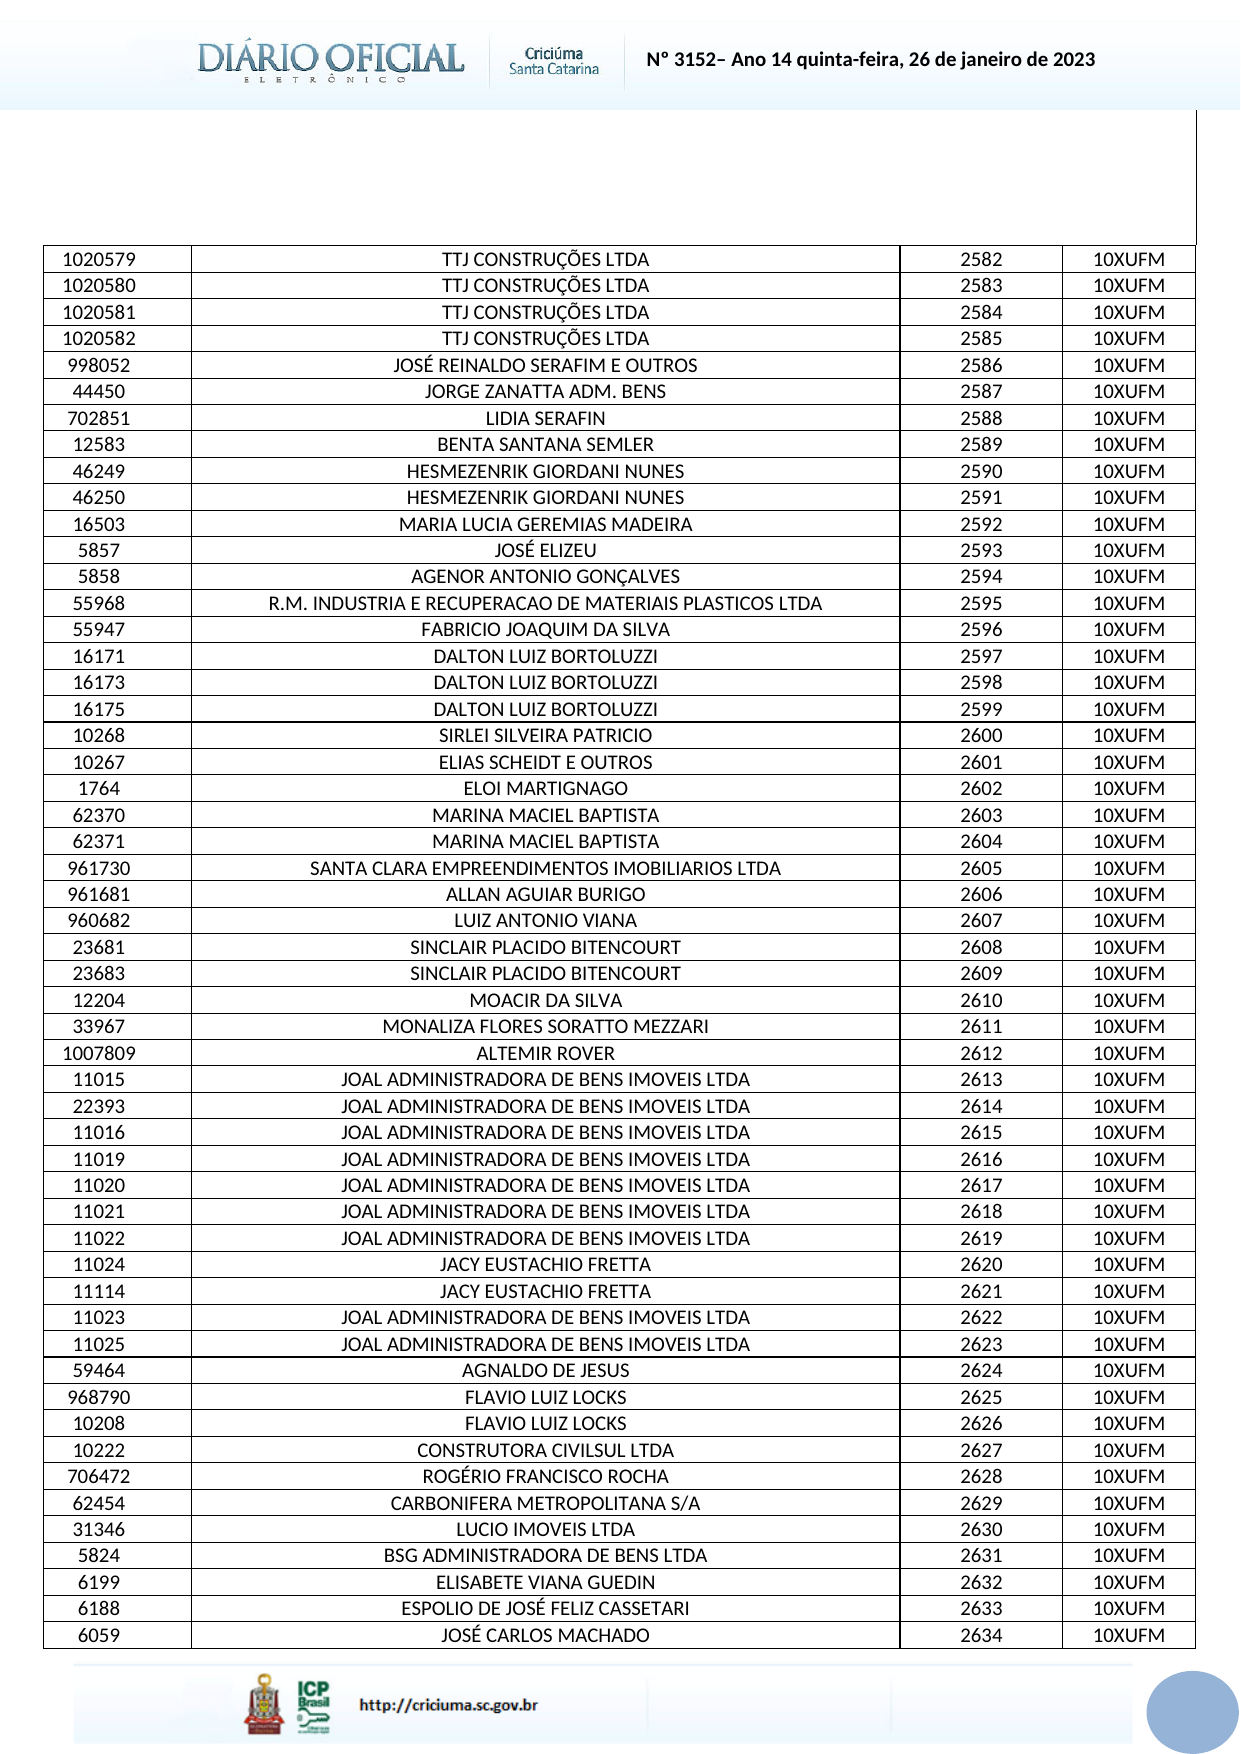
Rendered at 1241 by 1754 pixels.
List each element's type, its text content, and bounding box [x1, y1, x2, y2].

table_cell JOSÉ REINALDO SERAFIM E OUTROS [192, 352, 899, 377]
table_cell 10XUFM [1063, 1384, 1195, 1409]
table_cell 702851 [44, 405, 191, 430]
table_cell 10XUFM [1063, 1358, 1195, 1383]
table_cell 2603 [901, 802, 1062, 827]
table_cell 10XUFM [1063, 1172, 1195, 1198]
table_cell 11021 [44, 1199, 191, 1224]
table_cell 10XUFM [1063, 590, 1195, 616]
table_cell 10XUFM [1063, 484, 1195, 510]
table_cell 10XUFM [1063, 352, 1195, 377]
table_cell 2617 [901, 1172, 1062, 1198]
table_cell 10XUFM [1063, 1543, 1195, 1568]
table_cell 6059 [44, 1622, 191, 1647]
table_cell 2612 [901, 1040, 1062, 1065]
table_cell 62371 [44, 828, 191, 854]
table_cell ALLAN AGUIAR BURIGO [192, 881, 899, 907]
table_cell SINCLAIR PLACIDO BITENCOURT [192, 961, 899, 986]
table_cell HESMEZENRIK GIORDANI NUNES [192, 458, 899, 483]
table_cell 12583 [44, 431, 191, 457]
table_cell 2629 [901, 1490, 1062, 1515]
table_cell 16173 [44, 670, 191, 695]
table_cell 10XUFM [1063, 1622, 1195, 1647]
table_cell 55947 [44, 617, 191, 642]
table_cell 2619 [901, 1225, 1062, 1251]
table_cell 10XUFM [1063, 326, 1195, 351]
table_cell 10XUFM [1063, 537, 1195, 563]
table_cell 2609 [901, 961, 1062, 986]
table_cell 1764 [44, 775, 191, 801]
table_cell JOAL ADMINISTRADORA DE BENS IMOVEIS LTDA [192, 1225, 899, 1251]
table_cell 62370 [44, 802, 191, 827]
table_cell 16171 [44, 643, 191, 668]
table_cell 11015 [44, 1066, 191, 1092]
table_cell TTJ CONSTRUÇÕES LTDA [192, 246, 899, 272]
table_cell 1007809 [44, 1040, 191, 1065]
table_cell FLAVIO LUIZ LOCKS [192, 1384, 899, 1409]
table_cell 2606 [901, 881, 1062, 907]
table_cell 10XUFM [1063, 1252, 1195, 1277]
table_cell 10XUFM [1063, 1119, 1195, 1145]
table_cell ELOI MARTIGNAGO [192, 775, 899, 801]
table_cell 11114 [44, 1278, 191, 1303]
table_cell 10XUFM [1063, 1596, 1195, 1621]
table_cell 16175 [44, 696, 191, 721]
table_cell 1020580 [44, 273, 191, 298]
table_cell 23681 [44, 934, 191, 959]
table_cell JOSÉ CARLOS MACHADO [192, 1622, 899, 1647]
table_cell 706472 [44, 1463, 191, 1489]
table_cell 10XUFM [1063, 855, 1195, 880]
table_cell FLAVIO LUIZ LOCKS [192, 1410, 899, 1436]
table_cell 10XUFM [1063, 1225, 1195, 1251]
table_cell 10XUFM [1063, 670, 1195, 695]
table_cell 6188 [44, 1596, 191, 1621]
table_cell 2582 [901, 246, 1062, 272]
table_cell 10XUFM [1063, 802, 1195, 827]
table_cell 2623 [901, 1331, 1062, 1356]
table_cell 10XUFM [1063, 961, 1195, 986]
table_cell 12204 [44, 987, 191, 1012]
table_cell 10XUFM [1063, 1516, 1195, 1542]
table_cell 2633 [901, 1596, 1062, 1621]
table_cell 10268 [44, 723, 191, 748]
table_cell 2634 [901, 1622, 1062, 1647]
table_cell 2621 [901, 1278, 1062, 1303]
table_cell DALTON LUIZ BORTOLUZZI [192, 696, 899, 721]
table_cell 10XUFM [1063, 1490, 1195, 1515]
table_cell AGENOR ANTONIO GONÇALVES [192, 564, 899, 589]
table_cell JOAL ADMINISTRADORA DE BENS IMOVEIS LTDA [192, 1199, 899, 1224]
table_cell BSG ADMINISTRADORA DE BENS LTDA [192, 1543, 899, 1568]
table_cell MOACIR DA SILVA [192, 987, 899, 1012]
table_cell JOAL ADMINISTRADORA DE BENS IMOVEIS LTDA [192, 1172, 899, 1198]
table_cell 16503 [44, 511, 191, 536]
table_cell 2618 [901, 1199, 1062, 1224]
table_cell 10XUFM [1063, 775, 1195, 801]
table_cell 2615 [901, 1119, 1062, 1145]
table_cell 2591 [901, 484, 1062, 510]
table_cell 2624 [901, 1358, 1062, 1383]
table_cell LUCIO IMOVEIS LTDA [192, 1516, 899, 1542]
table_cell 2587 [901, 379, 1062, 404]
table_cell 22393 [44, 1093, 191, 1118]
table_cell 11016 [44, 1119, 191, 1145]
table_cell 2585 [901, 326, 1062, 351]
table_cell 968790 [44, 1384, 191, 1409]
table_cell FABRICIO JOAQUIM DA SILVA [192, 617, 899, 642]
table_cell 11019 [44, 1146, 191, 1171]
table_cell 46250 [44, 484, 191, 510]
table_cell JORGE ZANATTA ADM. BENS [192, 379, 899, 404]
table_cell MARINA MACIEL BAPTISTA [192, 802, 899, 827]
table_cell 10XUFM [1063, 643, 1195, 668]
table_cell 10XUFM [1063, 1437, 1195, 1462]
table_cell 10XUFM [1063, 723, 1195, 748]
table_cell 10XUFM [1063, 511, 1195, 536]
table_cell 5858 [44, 564, 191, 589]
table_cell 2625 [901, 1384, 1062, 1409]
table_cell 2616 [901, 1146, 1062, 1171]
table_cell SANTA CLARA EMPREENDIMENTOS IMOBILIARIOS LTDA [192, 855, 899, 880]
table_cell MONALIZA FLORES SORATTO MEZZARI [192, 1014, 899, 1039]
table_cell 10267 [44, 749, 191, 774]
table_cell 10XUFM [1063, 299, 1195, 324]
table_cell 2628 [901, 1463, 1062, 1489]
table_cell ALTEMIR ROVER [192, 1040, 899, 1065]
table_cell 10XUFM [1063, 1278, 1195, 1303]
table_cell 2611 [901, 1014, 1062, 1039]
table_cell 10XUFM [1063, 749, 1195, 774]
table_cell 10XUFM [1063, 696, 1195, 721]
table_cell 10XUFM [1063, 934, 1195, 959]
table_cell 2598 [901, 670, 1062, 695]
table_cell 10XUFM [1063, 1305, 1195, 1330]
table_cell 6199 [44, 1569, 191, 1594]
table_cell 2604 [901, 828, 1062, 854]
table_cell 5857 [44, 537, 191, 563]
table_cell 10XUFM [1063, 458, 1195, 483]
table_cell MARIA LUCIA GEREMIAS MADEIRA [192, 511, 899, 536]
table_cell 1020582 [44, 326, 191, 351]
table_cell 11022 [44, 1225, 191, 1251]
table_cell SIRLEI SILVEIRA PATRICIO [192, 723, 899, 748]
table_cell 31346 [44, 1516, 191, 1542]
table_cell 2597 [901, 643, 1062, 668]
table_cell R.M. INDUSTRIA E RECUPERACAO DE MATERIAIS PLASTICOS LTDA [192, 590, 899, 616]
table_cell 10XUFM [1063, 908, 1195, 933]
table_cell 2607 [901, 908, 1062, 933]
table_cell 2593 [901, 537, 1062, 563]
table_cell ELIAS SCHEIDT E OUTROS [192, 749, 899, 774]
table_cell TTJ CONSTRUÇÕES LTDA [192, 299, 899, 324]
table_cell AGNALDO DE JESUS [192, 1358, 899, 1383]
table_cell 10XUFM [1063, 1040, 1195, 1065]
table_cell 2584 [901, 299, 1062, 324]
table_cell 10XUFM [1063, 1410, 1195, 1436]
table_cell 10208 [44, 1410, 191, 1436]
table_cell 2588 [901, 405, 1062, 430]
table_cell ESPOLIO DE JOSÉ FELIZ CASSETARI [192, 1596, 899, 1621]
table_cell 11020 [44, 1172, 191, 1198]
table_cell 5824 [44, 1543, 191, 1568]
table_cell ROGÉRIO FRANCISCO ROCHA [192, 1463, 899, 1489]
table_cell 2613 [901, 1066, 1062, 1092]
table_cell JACY EUSTACHIO FRETTA [192, 1278, 899, 1303]
table_cell 10XUFM [1063, 1331, 1195, 1356]
table_cell JOAL ADMINISTRADORA DE BENS IMOVEIS LTDA [192, 1331, 899, 1356]
table_cell LIDIA SERAFIN [192, 405, 899, 430]
table_cell ELISABETE VIANA GUEDIN [192, 1569, 899, 1594]
table_cell 10XUFM [1063, 273, 1195, 298]
table_cell JOSÉ ELIZEU [192, 537, 899, 563]
table_cell 2627 [901, 1437, 1062, 1462]
table_cell TTJ CONSTRUÇÕES LTDA [192, 326, 899, 351]
table_cell 2589 [901, 431, 1062, 457]
table_cell DALTON LUIZ BORTOLUZZI [192, 643, 899, 668]
table_cell 44450 [44, 379, 191, 404]
table_cell 1020581 [44, 299, 191, 324]
table_cell CARBONIFERA METROPOLITANA S/A [192, 1490, 899, 1515]
table_cell 10XUFM [1063, 431, 1195, 457]
table_cell JOAL ADMINISTRADORA DE BENS IMOVEIS LTDA [192, 1119, 899, 1145]
table_cell 10XUFM [1063, 1199, 1195, 1224]
table_cell 11025 [44, 1331, 191, 1356]
table_cell 2590 [901, 458, 1062, 483]
table_cell 960682 [44, 908, 191, 933]
table_cell 10XUFM [1063, 1463, 1195, 1489]
table_cell JOAL ADMINISTRADORA DE BENS IMOVEIS LTDA [192, 1093, 899, 1118]
table_cell 10XUFM [1063, 828, 1195, 854]
table_cell 2605 [901, 855, 1062, 880]
table_cell DALTON LUIZ BORTOLUZZI [192, 670, 899, 695]
table_cell 10XUFM [1063, 1066, 1195, 1092]
table_cell 2602 [901, 775, 1062, 801]
table_cell HESMEZENRIK GIORDANI NUNES [192, 484, 899, 510]
table_cell 62454 [44, 1490, 191, 1515]
table_cell 11024 [44, 1252, 191, 1277]
table_cell 2630 [901, 1516, 1062, 1542]
table_cell JOAL ADMINISTRADORA DE BENS IMOVEIS LTDA [192, 1305, 899, 1330]
table_cell 33967 [44, 1014, 191, 1039]
table_cell 998052 [44, 352, 191, 377]
table_cell 10XUFM [1063, 1093, 1195, 1118]
table_cell 55968 [44, 590, 191, 616]
table_cell 10XUFM [1063, 379, 1195, 404]
table_cell 2610 [901, 987, 1062, 1012]
table_cell JACY EUSTACHIO FRETTA [192, 1252, 899, 1277]
table_cell 10XUFM [1063, 564, 1195, 589]
table_cell 2600 [901, 723, 1062, 748]
table_cell TTJ CONSTRUÇÕES LTDA [192, 273, 899, 298]
table_cell 2586 [901, 352, 1062, 377]
table_cell 2595 [901, 590, 1062, 616]
table_cell 10222 [44, 1437, 191, 1462]
table_cell 10XUFM [1063, 405, 1195, 430]
table_cell JOAL ADMINISTRADORA DE BENS IMOVEIS LTDA [192, 1146, 899, 1171]
table_cell 10XUFM [1063, 987, 1195, 1012]
table_cell 2608 [901, 934, 1062, 959]
table_cell 10XUFM [1063, 1146, 1195, 1171]
table_cell 2592 [901, 511, 1062, 536]
table_cell 10XUFM [1063, 1569, 1195, 1594]
table_cell 2626 [901, 1410, 1062, 1436]
table_cell 23683 [44, 961, 191, 986]
table_cell CONSTRUTORA CIVILSUL LTDA [192, 1437, 899, 1462]
table_cell MARINA MACIEL BAPTISTA [192, 828, 899, 854]
table_cell 2622 [901, 1305, 1062, 1330]
table_cell 2583 [901, 273, 1062, 298]
table_cell JOAL ADMINISTRADORA DE BENS IMOVEIS LTDA [192, 1066, 899, 1092]
table_cell 2601 [901, 749, 1062, 774]
table_cell 10XUFM [1063, 617, 1195, 642]
table_cell BENTA SANTANA SEMLER [192, 431, 899, 457]
table_cell 2599 [901, 696, 1062, 721]
table_cell 2620 [901, 1252, 1062, 1277]
table_cell 10XUFM [1063, 1014, 1195, 1039]
table_cell 59464 [44, 1358, 191, 1383]
table_cell 961730 [44, 855, 191, 880]
table_cell LUIZ ANTONIO VIANA [192, 908, 899, 933]
table_cell 46249 [44, 458, 191, 483]
table_cell 2632 [901, 1569, 1062, 1594]
table_cell SINCLAIR PLACIDO BITENCOURT [192, 934, 899, 959]
table_cell 10XUFM [1063, 881, 1195, 907]
table_cell 2614 [901, 1093, 1062, 1118]
table_cell 11023 [44, 1305, 191, 1330]
table_cell 1020579 [44, 246, 191, 272]
table_cell 2594 [901, 564, 1062, 589]
table_cell 2631 [901, 1543, 1062, 1568]
table_cell 961681 [44, 881, 191, 907]
table_cell 2596 [901, 617, 1062, 642]
table_cell 10XUFM [1063, 246, 1195, 272]
